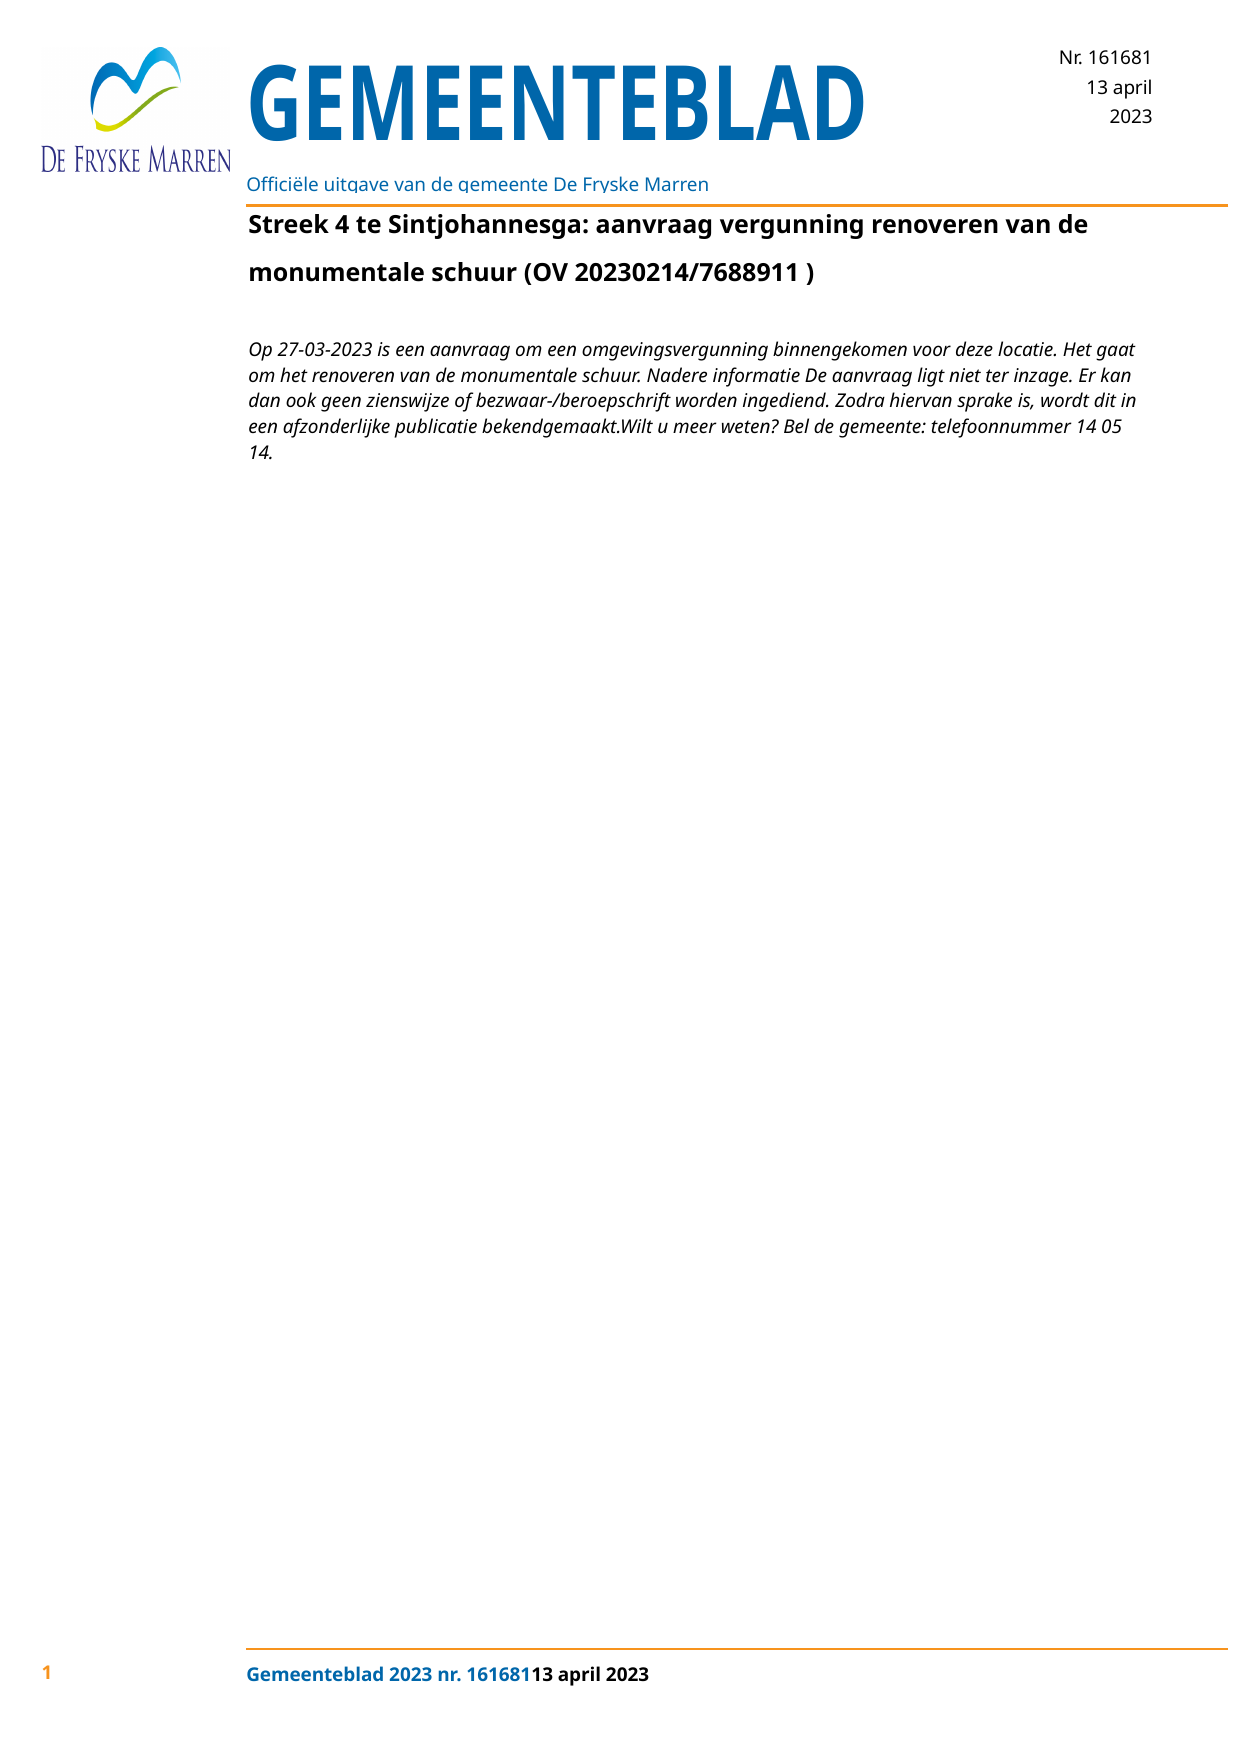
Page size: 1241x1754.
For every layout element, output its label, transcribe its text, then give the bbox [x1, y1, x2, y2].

text Streek 4 te Sintjohannesga: aanvraag vergunning renoveren van de monumentale schuur (OV 20230214/7688911 ) [248, 207, 1152, 288]
text Op 27-03-2023 is een aanvraag om een omgevingsvergunning binnengekomen voor deze locatie. Het gaat om het renoveren van de monumentale schuur. Nadere informatie De aanvraag ligt niet ter inzage. Er kan dan ook geen zienswijze of bezwaar-/beroepschrift worden ingediend. Zodra hiervan sprake is, wordt dit in een afzonderlijke publicatie bekendgemaakt.Wilt u meer weten? Bel de gemeente: telefoonnummer 14 05 14. [248, 336, 1152, 465]
picture [41, 47, 231, 172]
